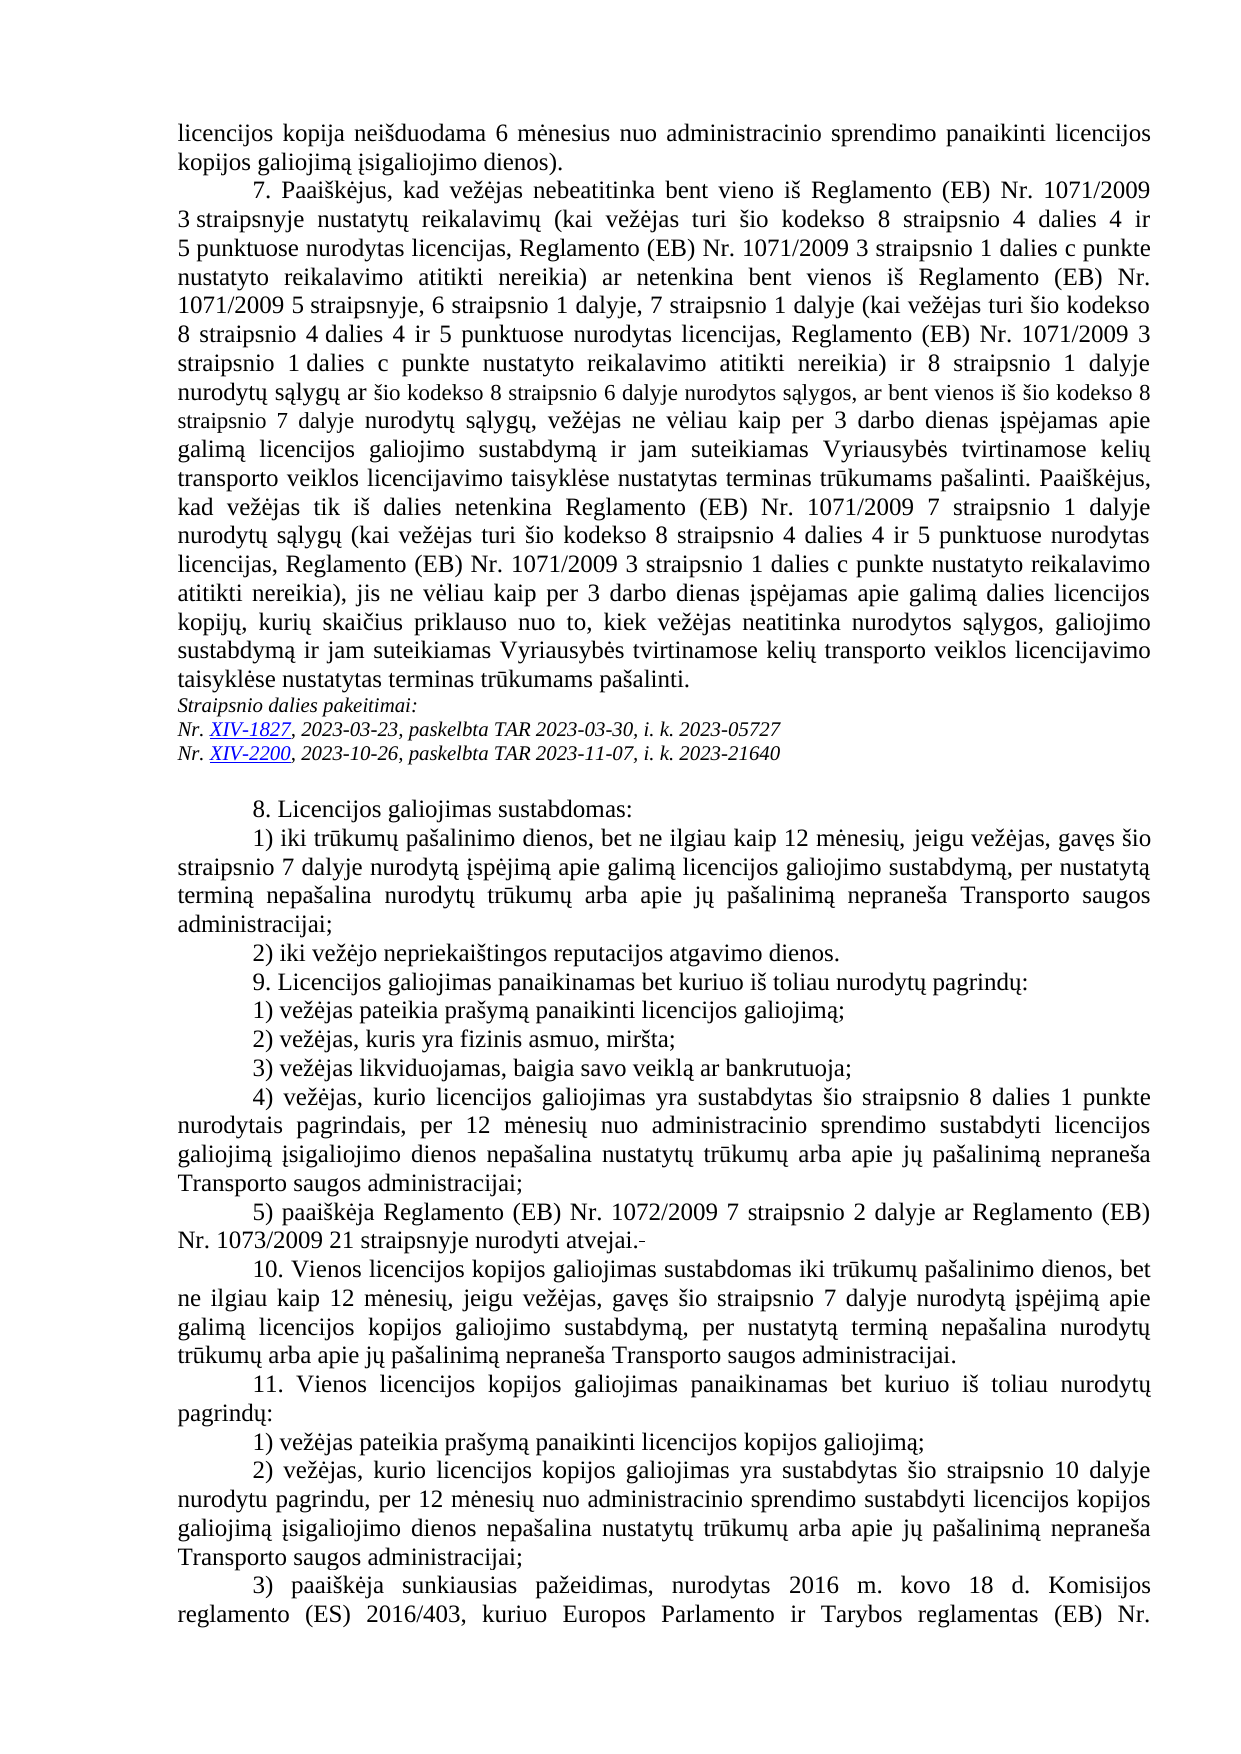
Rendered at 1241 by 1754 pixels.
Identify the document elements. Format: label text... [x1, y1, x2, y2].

text 2) vežėjas, kuris yra fizinis asmuo, miršta; [177, 1024, 1152, 1053]
text 9. Licencijos galiojimas panaikinamas bet kuriuo iš toliau nurodytų pagrindų: [177, 967, 1152, 995]
text Nr. XIV-2200, 2023-10-26, paskelbta TAR 2023-11-07, i. k. 2023-21640 [177, 741, 1152, 765]
text 4) vežėjas, kurio licencijos galiojimas yra sustabdytas šio straipsnio 8 dalies 1 punkte nurodytais pagrindais, per 12 mėnesių nuo administracinio sprendimo sustabdyti licencijos galiojimą įsigaliojimo dienos nepašalina nustatytų trūkumų arba apie jų pašalinimą nepraneša Transporto saugos administracijai; [177, 1082, 1152, 1197]
text 1) vežėjas pateikia prašymą panaikinti licencijos galiojimą; [177, 995, 1152, 1024]
text 11. Vienos licencijos kopijos galiojimas panaikinamas bet kuriuo iš toliau nurodytų pagrindų: [177, 1369, 1152, 1427]
text Nr. XIV-1827, 2023-03-23, paskelbta TAR 2023-03-30, i. k. 2023-05727 [177, 717, 1152, 741]
text 3) vežėjas likviduojamas, baigia savo veiklą ar bankrutuoja; [177, 1053, 1152, 1082]
text licencijos kopija neišduodama 6 mėnesius nuo administracinio sprendimo panaikinti licencijos kopijos galiojimą įsigaliojimo dienos). [177, 118, 1152, 176]
text 2) vežėjas, kurio licencijos kopijos galiojimas yra sustabdytas šio straipsnio 10 dalyje nurodytu pagrindu, per 12 mėnesių nuo administracinio sprendimo sustabdyti licencijos kopijos galiojimą įsigaliojimo dienos nepašalina nustatytų trūkumų arba apie jų pašalinimą nepraneša Transporto saugos administracijai; [177, 1455, 1152, 1570]
text 8. Licencijos galiojimas sustabdomas: [177, 794, 1152, 823]
text Straipsnio dalies pakeitimai: [177, 693, 1152, 717]
text 10. Vienos licencijos kopijos galiojimas sustabdomas iki trūkumų pašalinimo dienos, bet ne ilgiau kaip 12 mėnesių, jeigu vežėjas, gavęs šio straipsnio 7 dalyje nurodytą įspėjimą apie galimą licencijos kopijos galiojimo sustabdymą, per nustatytą terminą nepašalina nurodytų trūkumų arba apie jų pašalinimą nepraneša Transporto saugos administracijai. [177, 1254, 1152, 1369]
text 7. Paaiškėjus, kad vežėjas nebeatitinka bent vieno iš Reglamento (EB) Nr. 1071/2009 3 straipsnyje nustatytų reikalavimų (kai vežėjas turi šio kodekso 8 straipsnio 4 dalies 4 ir 5 punktuose nurodytas licencijas, Reglamento (EB) Nr. 1071/2009 3 straipsnio 1 dalies c punkte nustatyto reikalavimo atitikti nereikia) ar netenkina bent vienos iš Reglamento (EB) Nr. 1071/2009 5 straipsnyje, 6 straipsnio 1 dalyje, 7 straipsnio 1 dalyje (kai vežėjas turi šio kodekso 8 straipsnio 4 dalies 4 ir 5 punktuose nurodytas licencijas, Reglamento (EB) Nr. 1071/2009 3 straipsnio 1 dalies c punkte nustatyto reikalavimo atitikti nereikia) ir 8 straipsnio 1 dalyje nurodytų sąlygų ar šio kodekso 8 straipsnio 6 dalyje nurodytos sąlygos, ar bent vienos iš šio kodekso 8 straipsnio 7 dalyje nurodytų sąlygų, vežėjas ne vėliau kaip per 3 darbo dienas įspėjamas apie galimą licencijos galiojimo sustabdymą ir jam suteikiamas Vyriausybės tvirtinamose kelių transporto veiklos licencijavimo taisyklėse nustatytas terminas trūkumams pašalinti. Paaiškėjus, kad vežėjas tik iš dalies netenkina Reglamento (EB) Nr. 1071/2009 7 straipsnio 1 dalyje nurodytų sąlygų (kai vežėjas turi šio kodekso 8 straipsnio 4 dalies 4 ir 5 punktuose nurodytas licencijas, Reglamento (EB) Nr. 1071/2009 3 straipsnio 1 dalies c punkte nustatyto reikalavimo atitikti nereikia), jis ne vėliau kaip per 3 darbo dienas įspėjamas apie galimą dalies licencijos kopijų, kurių skaičius priklauso nuo to, kiek vežėjas neatitinka nurodytos sąlygos, galiojimo sustabdymą ir jam suteikiamas Vyriausybės tvirtinamose kelių transporto veiklos licencijavimo taisyklėse nustatytas terminas trūkumams pašalinti. [177, 176, 1152, 693]
text 1) vežėjas pateikia prašymą panaikinti licencijos kopijos galiojimą; [177, 1427, 1152, 1455]
text 2) iki vežėjo nepriekaištingos reputacijos atgavimo dienos. [177, 938, 1152, 967]
text 1) iki trūkumų pašalinimo dienos, bet ne ilgiau kaip 12 mėnesių, jeigu vežėjas, gavęs šio straipsnio 7 dalyje nurodytą įspėjimą apie galimą licencijos galiojimo sustabdymą, per nustatytą terminą nepašalina nurodytų trūkumų arba apie jų pašalinimą nepraneša Transporto saugos administracijai; [177, 823, 1152, 938]
text 3) paaiškėja sunkiausias pažeidimas, nurodytas 2016 m. kovo 18 d. Komisijos reglamento (ES) 2016/403, kuriuo Europos Parlamento ir Tarybos reglamentas (EB) Nr. [177, 1570, 1152, 1628]
text 5) paaiškėja Reglamento (EB) Nr. 1072/2009 7 straipsnio 2 dalyje ar Reglamento (EB) Nr. 1073/2009 21 straipsnyje nurodyti atvejai. [177, 1197, 1152, 1254]
